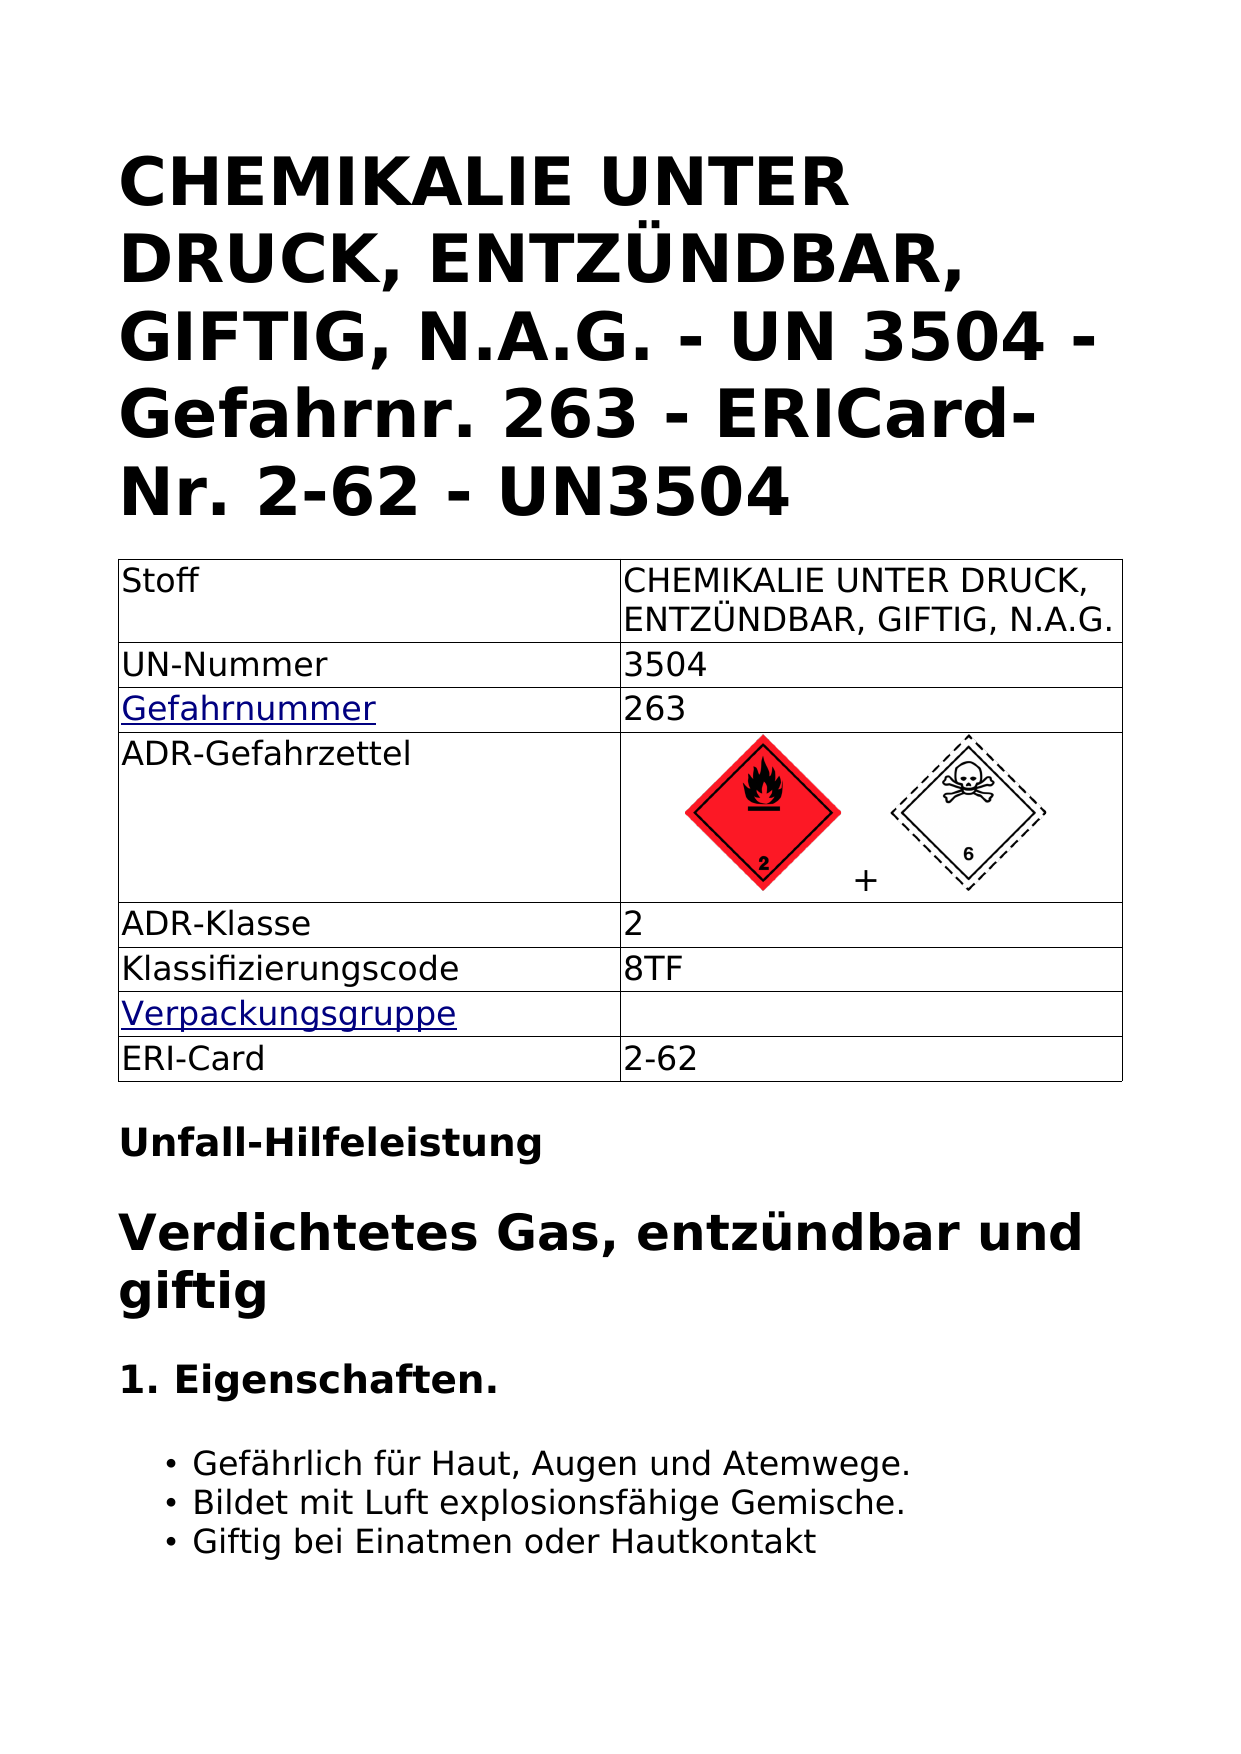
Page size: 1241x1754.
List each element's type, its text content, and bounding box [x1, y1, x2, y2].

list Bildet mit Luft explosionsfähige Gemische. [177, 1483, 1122, 1522]
table_header Stoff [119, 560, 620, 642]
table_cell UN-Nummer [119, 643, 620, 687]
list Giftig bei Einatmen oder Hautkontakt [177, 1522, 1122, 1561]
picture [685, 734, 842, 891]
table_cell Klassifizierungscode [119, 948, 620, 991]
picture [890, 734, 1047, 891]
table_cell ADR-Klasse [119, 903, 620, 947]
subtitle 1. Eigenschaften. [118, 1357, 1122, 1403]
table_cell + [621, 733, 1122, 902]
subtitle Verdichtetes Gas, entzündbar und giftig [118, 1203, 1122, 1320]
table_header CHEMIKALIE UNTER DRUCK, ENTZÜNDBAR, GIFTIG, N.A.G. [621, 560, 1122, 642]
table_cell ADR-Gefahrzettel [119, 733, 620, 902]
list Gefährlich für Haut, Augen und Atemwege. [177, 1445, 1122, 1483]
table_cell 3504 [621, 643, 1122, 687]
subtitle Unfall-Hilfeleistung [118, 1121, 1122, 1166]
table_cell [621, 992, 1122, 1036]
table_cell 263 [621, 688, 1122, 732]
subtitle CHEMIKALIE UNTER DRUCK, ENTZÜNDBAR, GIFTIG, N.A.G. - UN 3504 - Gefahrnr. 263 - ERICard-Nr. 2-62 - UN3504 [118, 143, 1122, 531]
table_cell 2 [621, 903, 1122, 947]
table_cell 8TF [621, 948, 1122, 991]
table_cell ERI-Card [119, 1037, 620, 1081]
table_cell Verpackungsgruppe [119, 992, 620, 1036]
table_cell Gefahrnummer [119, 688, 620, 732]
table_cell 2-62 [621, 1037, 1122, 1081]
